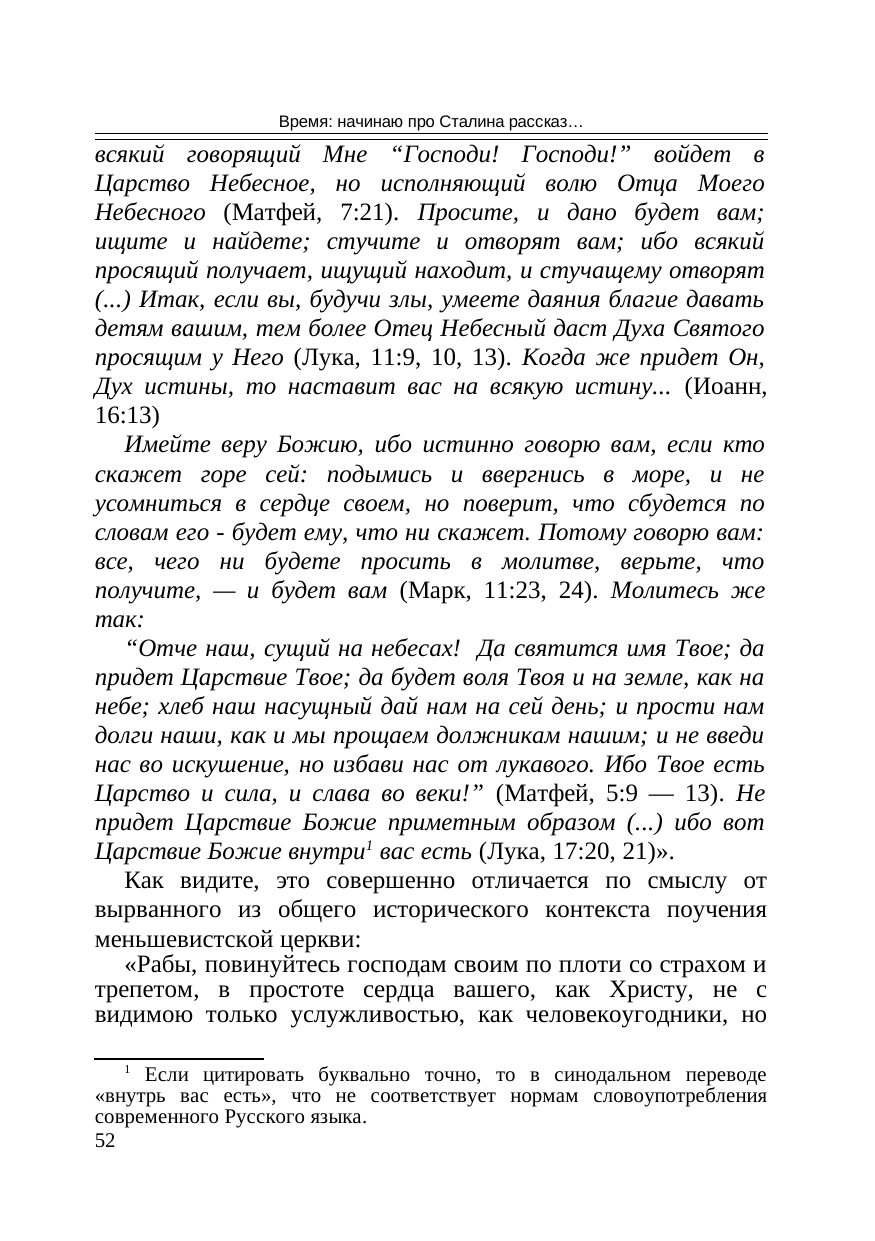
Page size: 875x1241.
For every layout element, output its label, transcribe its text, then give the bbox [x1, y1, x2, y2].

text всякий говорящий Мне “Господи! Господи!” войдет в Царство Небесное, но исполняющий волю Отца Моего Небесного (Матфей, 7:21). Просите, и дано будет вам; ищите и найдете; стучите и отворят вам; ибо всякий просящий получает, ищущий находит, и стучащему отворят (...) Итак, если вы, будучи злы, умеете даяния благие давать детям вашим, тем более Отец Небесный даст Духа Святого просящим у Него (Лука, 11:9, 10, 13). Когда же придет Он, Дух истины, то наставит вас на всякую истину... (Иоанн, 16:13) [94, 139, 768, 429]
text Если цитировать буквально точно, то в синодальном переводе «внутрь вас есть», что не соответствует нормам словоупотребления современного Русского языка. [94, 1065, 768, 1127]
text “Отче наш, сущий на небесах! Да святится имя Твое; да придет Царствие Твое; да будет воля Твоя и на земле, как на небе; хлеб наш насущный дай нам на сей день; и прости нам долги наши, как и мы прощаем должникам нашим; и не введи нас во искушение, но избави нас от лукавого. Ибо Твое есть Царство и сила, и слава во веки!” (Матфей, 5:9 — 13). Не придет Царствие Божие приметным образом (...) ибо вот Царствие Божие внутри вас есть (Лука, 17:20, 21)». [94, 633, 768, 865]
text Имейте веру Божию, ибо истинно говорю вам, если кто скажет горе сей: подымись и ввергнись в море, и не усомниться в сердце своем, но поверит, что сбудется по словам его - будет ему, что ни скажет. Потому говорю вам: все, чего ни будете просить в молитве, верьте, что получите, — и будет вам (Марк, 11:23, 24). Молитесь же так: [94, 429, 768, 633]
text Как видите, это совершенно отличается по смыслу от вырванного из общего исторического контекста поучения меньшевистской церкви: [94, 865, 768, 952]
text «Рабы, повинуйтесь господам своим по плоти со страхом и трепетом, в простоте сердца вашего, как Христу, не с видимою только услужливостью, как человекоугодники, но [94, 952, 768, 1027]
